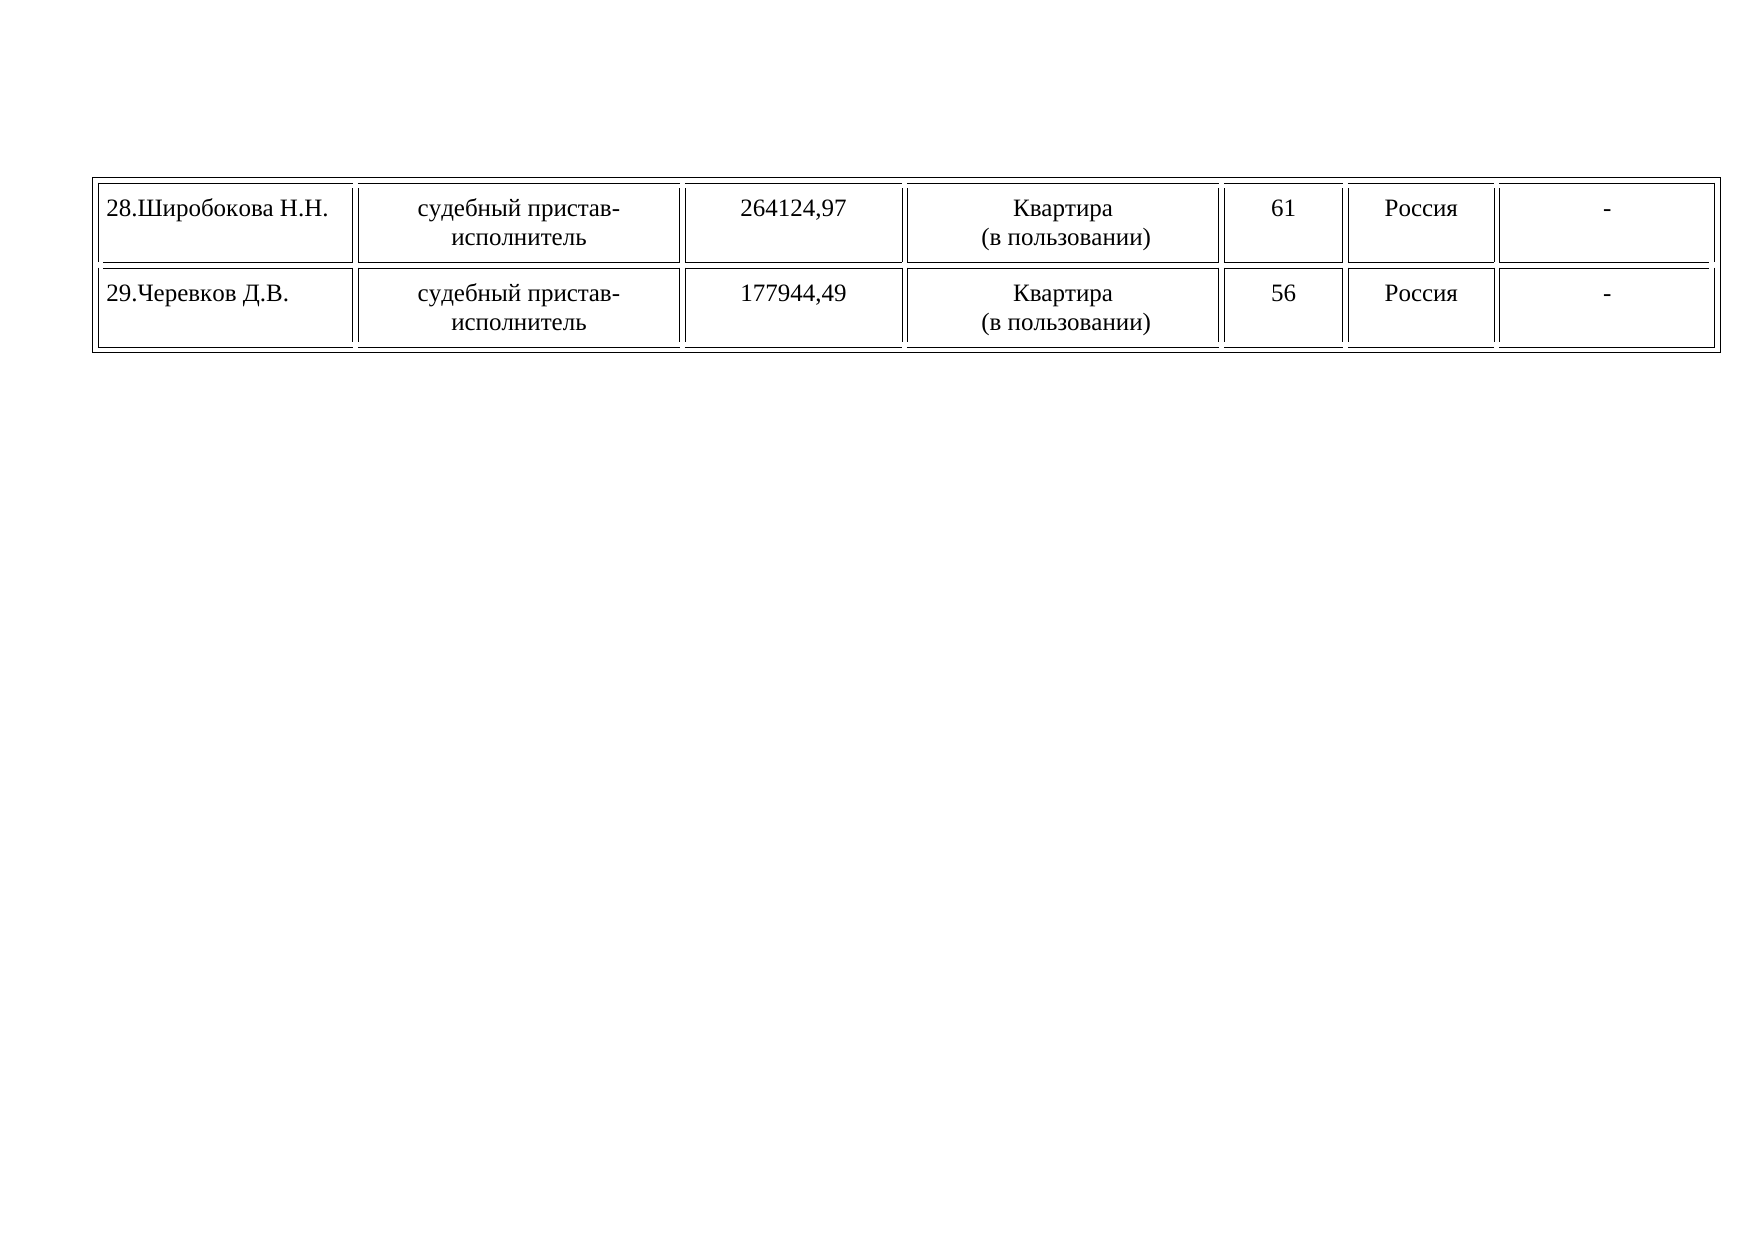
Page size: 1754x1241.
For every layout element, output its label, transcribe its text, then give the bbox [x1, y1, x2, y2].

table_cell 264124,97 [682, 178, 904, 262]
table_cell 61 [1221, 178, 1345, 262]
table_cell Россия [1345, 262, 1497, 347]
table_cell судебный пристав-исполнитель [355, 262, 682, 347]
table_cell 56 [1221, 262, 1345, 347]
table_cell 177944,49 [682, 262, 904, 347]
table_cell 29.Черевков Д.В. [95, 262, 355, 347]
table_cell судебный пристав-исполнитель [355, 178, 682, 262]
table_cell - [1497, 178, 1717, 262]
table_cell 28.Широбокова Н.Н. [95, 178, 355, 262]
table_cell Россия [1345, 178, 1497, 262]
table_cell Квартира (в пользовании) [904, 178, 1221, 262]
table_cell - [1497, 262, 1717, 347]
table_cell Квартира (в пользовании) [904, 262, 1221, 347]
